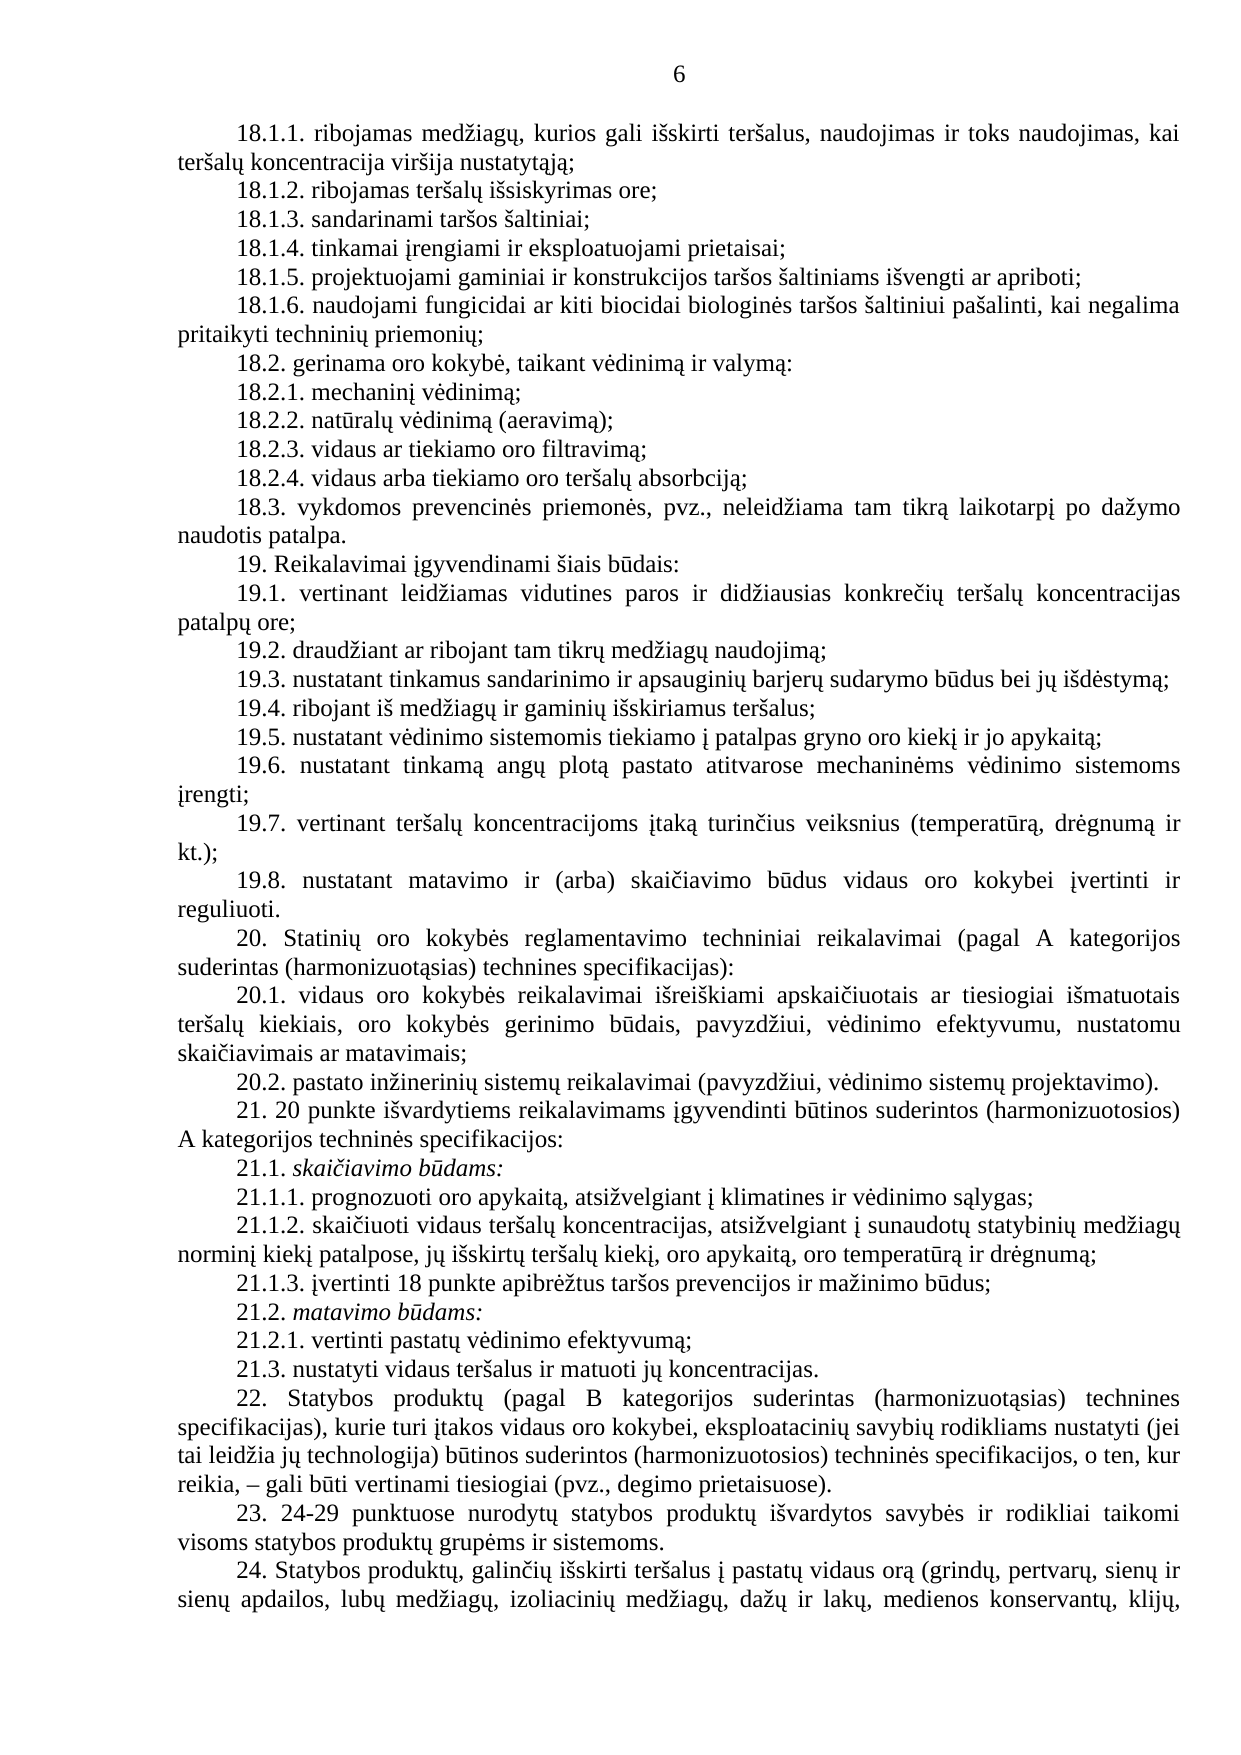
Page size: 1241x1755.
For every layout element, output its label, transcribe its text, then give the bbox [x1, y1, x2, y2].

text 18.1.4. tinkamai įrengiami ir eksploatuojami prietaisai; [177, 233, 1181, 262]
text 19.5. nustatant vėdinimo sistemomis tiekiamo į patalpas gryno oro kiekį ir jo apykaitą; [177, 722, 1181, 751]
text 18.2.3. vidaus ar tiekiamo oro filtravimą; [177, 434, 1181, 463]
text 21.1.3. įvertinti 18 punkte apibrėžtus taršos prevencijos ir mažinimo būdus; [177, 1268, 1181, 1297]
text 18.1.1. ribojamas medžiagų, kurios gali išskirti teršalus, naudojimas ir toks naudojimas, kai teršalų koncentracija viršija nustatytąją; [177, 118, 1181, 176]
text 18.2.1. mechaninį vėdinimą; [177, 377, 1181, 406]
text 18.1.2. ribojamas teršalų išsiskyrimas ore; [177, 176, 1181, 204]
text 21.2. matavimo būdams: [177, 1297, 1181, 1326]
text 18.3. vykdomos prevencinės priemonės, pvz., neleidžiama tam tikrą laikotarpį po dažymo naudotis patalpa. [177, 492, 1181, 549]
text 20.2. pastato inžinerinių sistemų reikalavimai (pavyzdžiui, vėdinimo sistemų projektavimo). [177, 1067, 1181, 1096]
text 24. Statybos produktų, galinčių išskirti teršalus į pastatų vidaus orą (grindų, pertvarų, sienų ir sienų apdailos, lubų medžiagų, izoliacinių medžiagų, dažų ir lakų, medienos konservantų, klijų, [177, 1556, 1181, 1613]
text 21.1.1. prognozuoti oro apykaitą, atsižvelgiant į klimatines ir vėdinimo sąlygas; [177, 1182, 1181, 1211]
text 21.1. skaičiavimo būdams: [177, 1153, 1181, 1182]
text 19.6. nustatant tinkamą angų plotą pastato atitvarose mechaninėms vėdinimo sistemoms įrengti; [177, 751, 1181, 808]
text 20. Statinių oro kokybės reglamentavimo techniniai reikalavimai (pagal A kategorijos suderintas (harmonizuotąsias) technines specifikacijas): [177, 923, 1181, 981]
text 18.2.4. vidaus arba tiekiamo oro teršalų absorbciją; [177, 463, 1181, 492]
text 19.2. draudžiant ar ribojant tam tikrų medžiagų naudojimą; [177, 636, 1181, 664]
text 18.2. gerinama oro kokybė, taikant vėdinimą ir valymą: [177, 348, 1181, 377]
text 19.1. vertinant leidžiamas vidutines paros ir didžiausias konkrečių teršalų koncentracijas patalpų ore; [177, 578, 1181, 636]
text 18.1.6. naudojami fungicidai ar kiti biocidai biologinės taršos šaltiniui pašalinti, kai negalima pritaikyti techninių priemonių; [177, 291, 1181, 348]
text 18.1.5. projektuojami gaminiai ir konstrukcijos taršos šaltiniams išvengti ar apriboti; [177, 262, 1181, 291]
text 19.4. ribojant iš medžiagų ir gaminių išskiriamus teršalus; [177, 693, 1181, 722]
text 19.3. nustatant tinkamus sandarinimo ir apsauginių barjerų sudarymo būdus bei jų išdėstymą; [177, 664, 1181, 693]
text 18.2.2. natūralų vėdinimą (aeravimą); [177, 406, 1181, 434]
text 21.3. nustatyti vidaus teršalus ir matuoti jų koncentracijas. [177, 1354, 1181, 1383]
text 19. Reikalavimai įgyvendinami šiais būdais: [177, 549, 1181, 578]
text 21. 20 punkte išvardytiems reikalavimams įgyvendinti būtinos suderintos (harmonizuotosios) A kategorijos techninės specifikacijos: [177, 1096, 1181, 1153]
text 23. 24-29 punktuose nurodytų statybos produktų išvardytos savybės ir rodikliai taikomi visoms statybos produktų grupėms ir sistemoms. [177, 1498, 1181, 1556]
text 19.7. vertinant teršalų koncentracijoms įtaką turinčius veiksnius (temperatūrą, drėgnumą ir kt.); [177, 808, 1181, 866]
text 21.1.2. skaičiuoti vidaus teršalų koncentracijas, atsižvelgiant į sunaudotų statybinių medžiagų norminį kiekį patalpose, jų išskirtų teršalų kiekį, oro apykaitą, oro temperatūrą ir drėgnumą; [177, 1211, 1181, 1268]
text 18.1.3. sandarinami taršos šaltiniai; [177, 204, 1181, 233]
text 19.8. nustatant matavimo ir (arba) skaičiavimo būdus vidaus oro kokybei įvertinti ir reguliuoti. [177, 866, 1181, 923]
text 22. Statybos produktų (pagal B kategorijos suderintas (harmonizuotąsias) technines specifikacijas), kurie turi įtakos vidaus oro kokybei, eksploatacinių savybių rodikliams nustatyti (jei tai leidžia jų technologija) būtinos suderintos (harmonizuotosios) techninės specifikacijos, o ten, kur reikia, – gali būti vertinami tiesiogiai (pvz., degimo prietaisuose). [177, 1383, 1181, 1498]
text 21.2.1. vertinti pastatų vėdinimo efektyvumą; [177, 1326, 1181, 1354]
text 20.1. vidaus oro kokybės reikalavimai išreiškiami apskaičiuotais ar tiesiogiai išmatuotais teršalų kiekiais, oro kokybės gerinimo būdais, pavyzdžiui, vėdinimo efektyvumu, nustatomu skaičiavimais ar matavimais; [177, 981, 1181, 1067]
